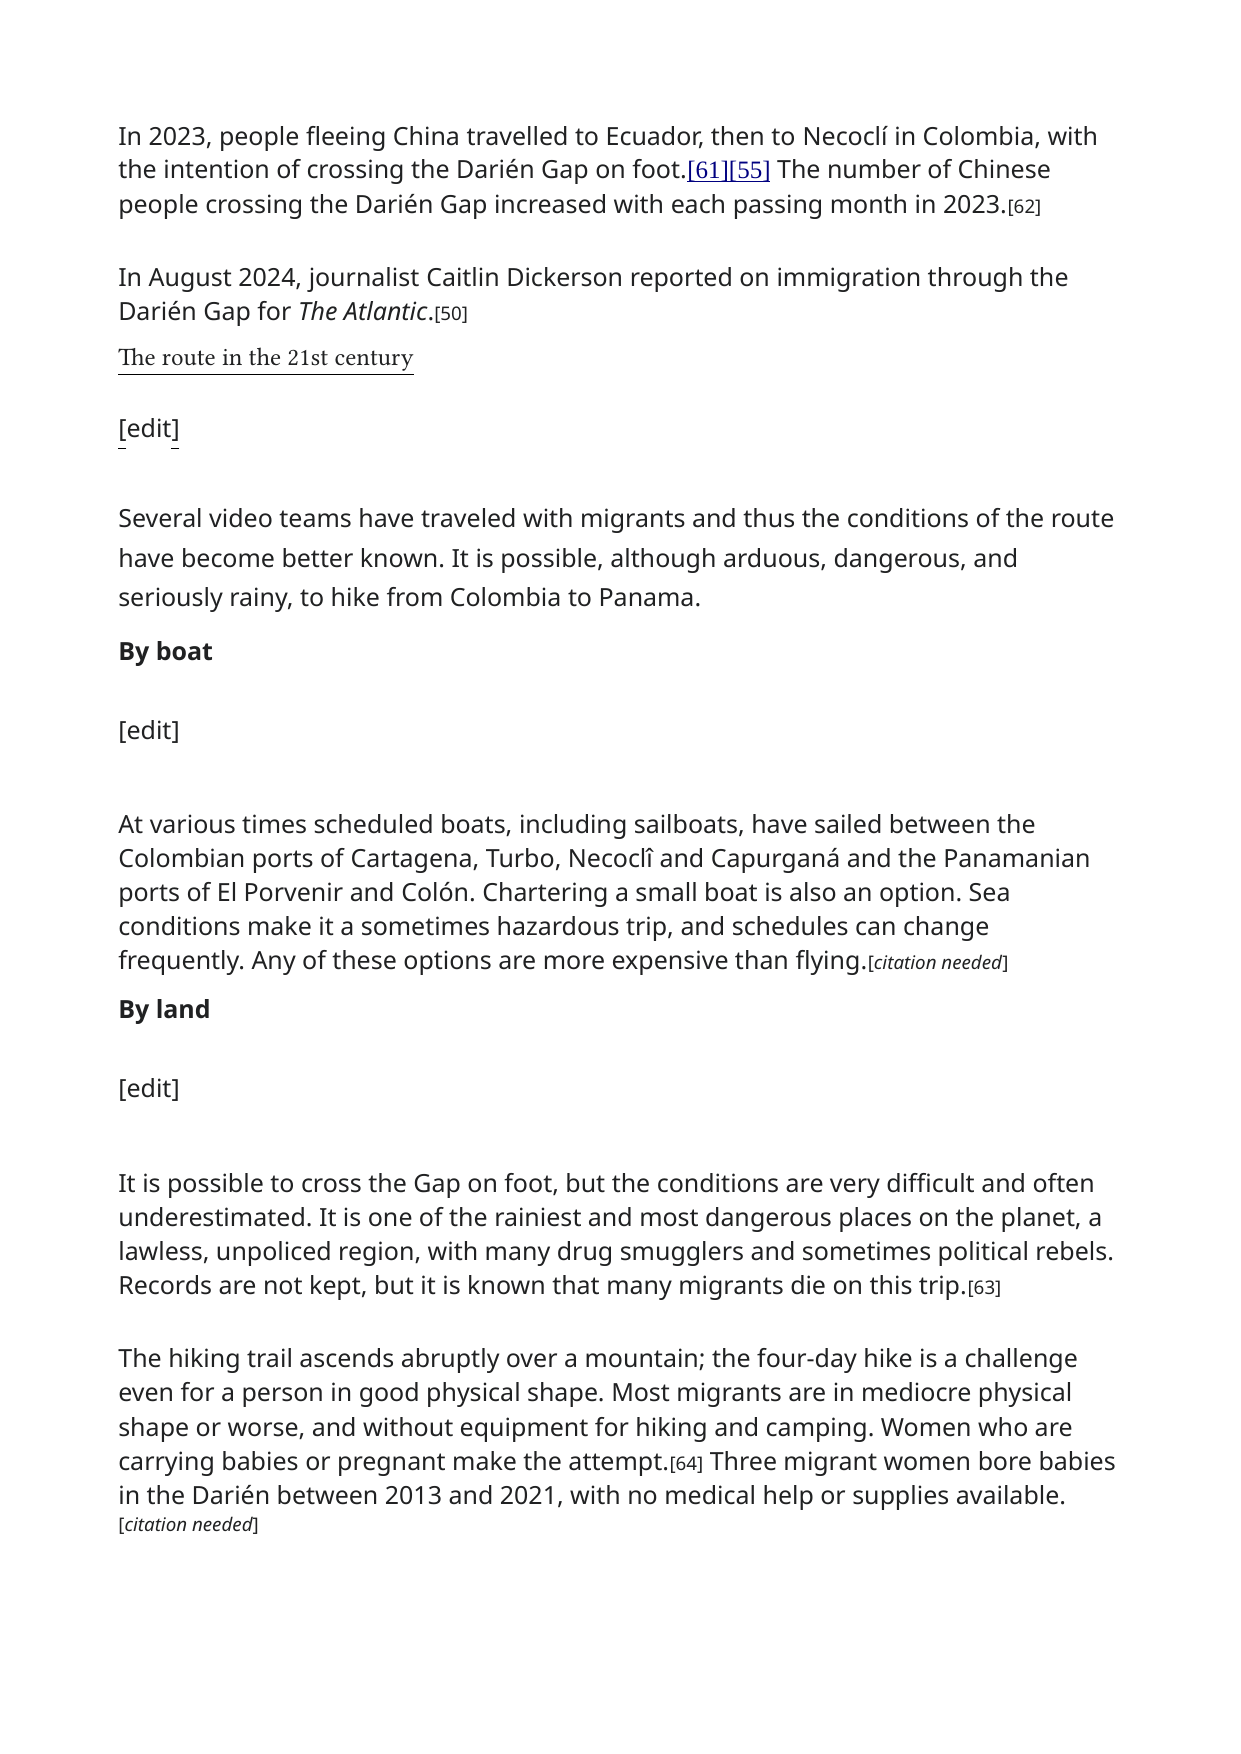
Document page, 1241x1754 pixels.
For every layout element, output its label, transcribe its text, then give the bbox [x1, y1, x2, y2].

text [edit] [118, 1071, 1122, 1105]
text At various times scheduled boats, including sailboats, have sailed between the Colombian ports of Cartagena, Turbo, Necoclî and Capurganá and the Panamanian ports of El Porvenir and Colón. Chartering a small boat is also an option. Sea conditions make it a sometimes hazardous trip, and schedules can change frequently. Any of these options are more expensive than flying.[citation needed] [118, 807, 1122, 977]
text In August 2024, journalist Caitlin Dickerson reported on immigration through the Darién Gap for The Atlantic.[50] [118, 260, 1122, 328]
text In 2023, people fleeing China travelled to Ecuador, then to Necoclí in Colombia, with the intention of crossing the Darién Gap on foot.[61][55] The number of Chinese people crossing the Darién Gap increased with each passing month in 2023.[62] [118, 118, 1122, 220]
subtitle By boat [118, 633, 1122, 667]
subtitle The route in the 21st century [118, 343, 1122, 374]
text The hiking trail ascends abruptly over a mountain; the four-day hike is a challenge even for a person in good physical shape. Most migrants are in mediocre physical shape or worse, and without equipment for hiking and camping. Women who are carrying babies or pregnant make the attempt.[64] Three migrant women bore babies in the Darién between 2013 and 2021, with no medical help or supplies available.[citation needed] [118, 1341, 1122, 1537]
text It is possible to cross the Gap on foot, but the conditions are very difficult and often underestimated. It is one of the rainiest and most dangerous places on the planet, a lawless, unpoliced region, with many drug smugglers and sometimes political rebels. Records are not kept, but it is known that many migrants die on this trip.[63] [118, 1165, 1122, 1301]
text Several video teams have traveled with migrants and thus the conditions of the route have become better known. It is possible, although arduous, dangerous, and seriously rainy, to hike from Colombia to Panama. [118, 501, 1122, 613]
text [edit] [118, 713, 1122, 747]
text [edit] [118, 411, 1122, 448]
subtitle By land [118, 992, 1122, 1026]
